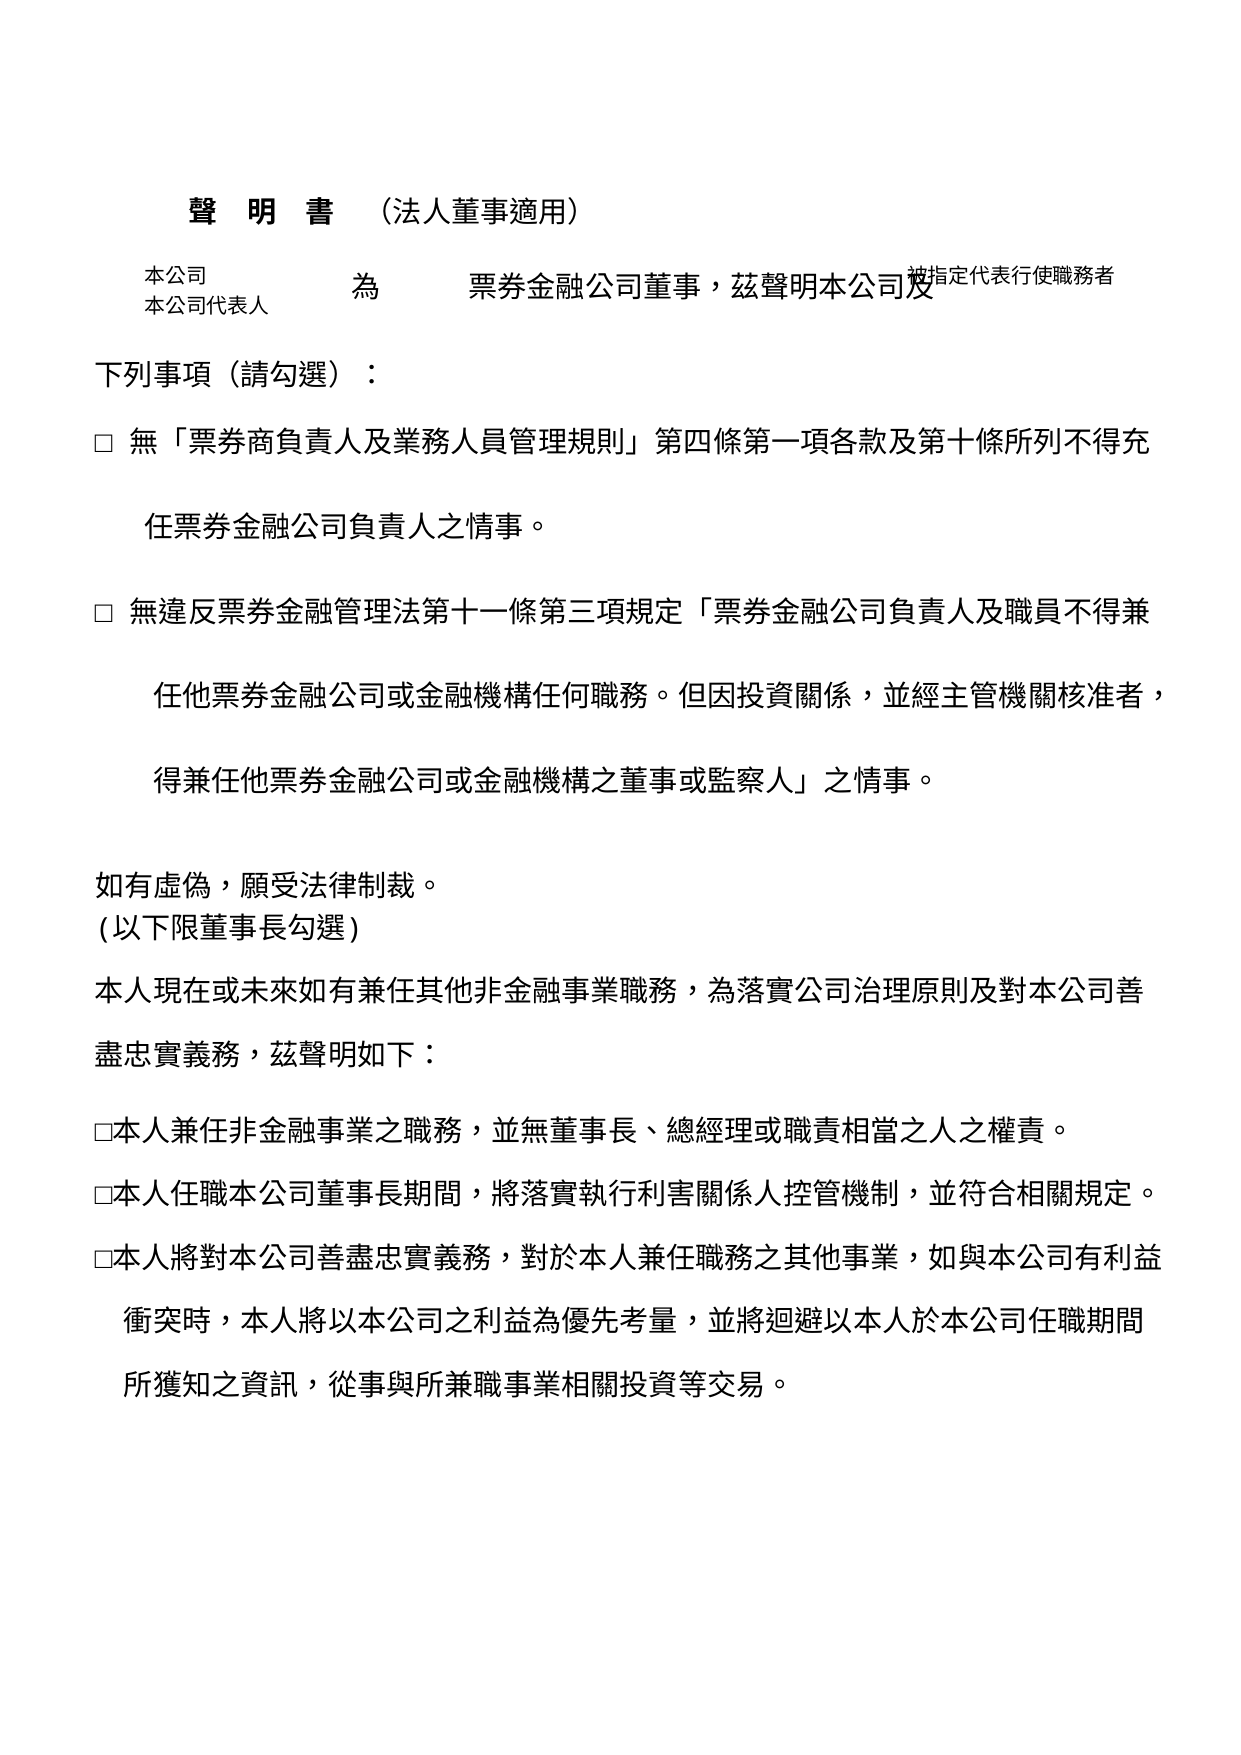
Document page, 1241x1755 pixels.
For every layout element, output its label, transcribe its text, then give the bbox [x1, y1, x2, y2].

text □本人任職本公司董事長期間，將落實執行利害關係人控管機制，並符合相關規定。 [94, 1171, 1169, 1213]
text 為 票券金融公司董事，茲聲明本公司及 [95, 244, 1169, 306]
text 如有虛偽，願受法律制裁。 [95, 842, 1169, 904]
text 本人現在或未來如有兼任其他非金融事業職務，為落實公司治理原則及對本公司善盡忠實義務，茲聲明如下： [94, 968, 1169, 1074]
text □本人將對本公司善盡忠實義務，對於本人兼任職務之其他事業，如與本公司有利益衝突時，本人將以本公司之利益為優先考量，並將迴避以本人於本公司任職期間所獲知之資訊，從事與所兼職事業相關投資等交易。 [94, 1234, 1169, 1404]
text (以下限董事長勾選) [94, 904, 1169, 947]
text 下列事項（請勾選）： [94, 331, 1169, 394]
text □ 無「票券商負責人及業務人員管理規則」第四條第一項各款及第十條所列不得充任票券金融公司負責人之情事。 [94, 419, 1169, 546]
text 聲 明 書 （法人董事適用） [188, 169, 1169, 231]
text □ 無違反票券金融管理法第十一條第三項規定「票券金融公司負責人及職員不得兼任他票券金融公司或金融機構任何職務。但因投資關係，並經主管機關核准者，得兼任他票券金融公司或金融機構之董事或監察人」之情事。 [94, 588, 1169, 800]
text □本人兼任非金融事業之職務，並無董事長、總經理或職責相當之人之權責。 [94, 1107, 1169, 1150]
